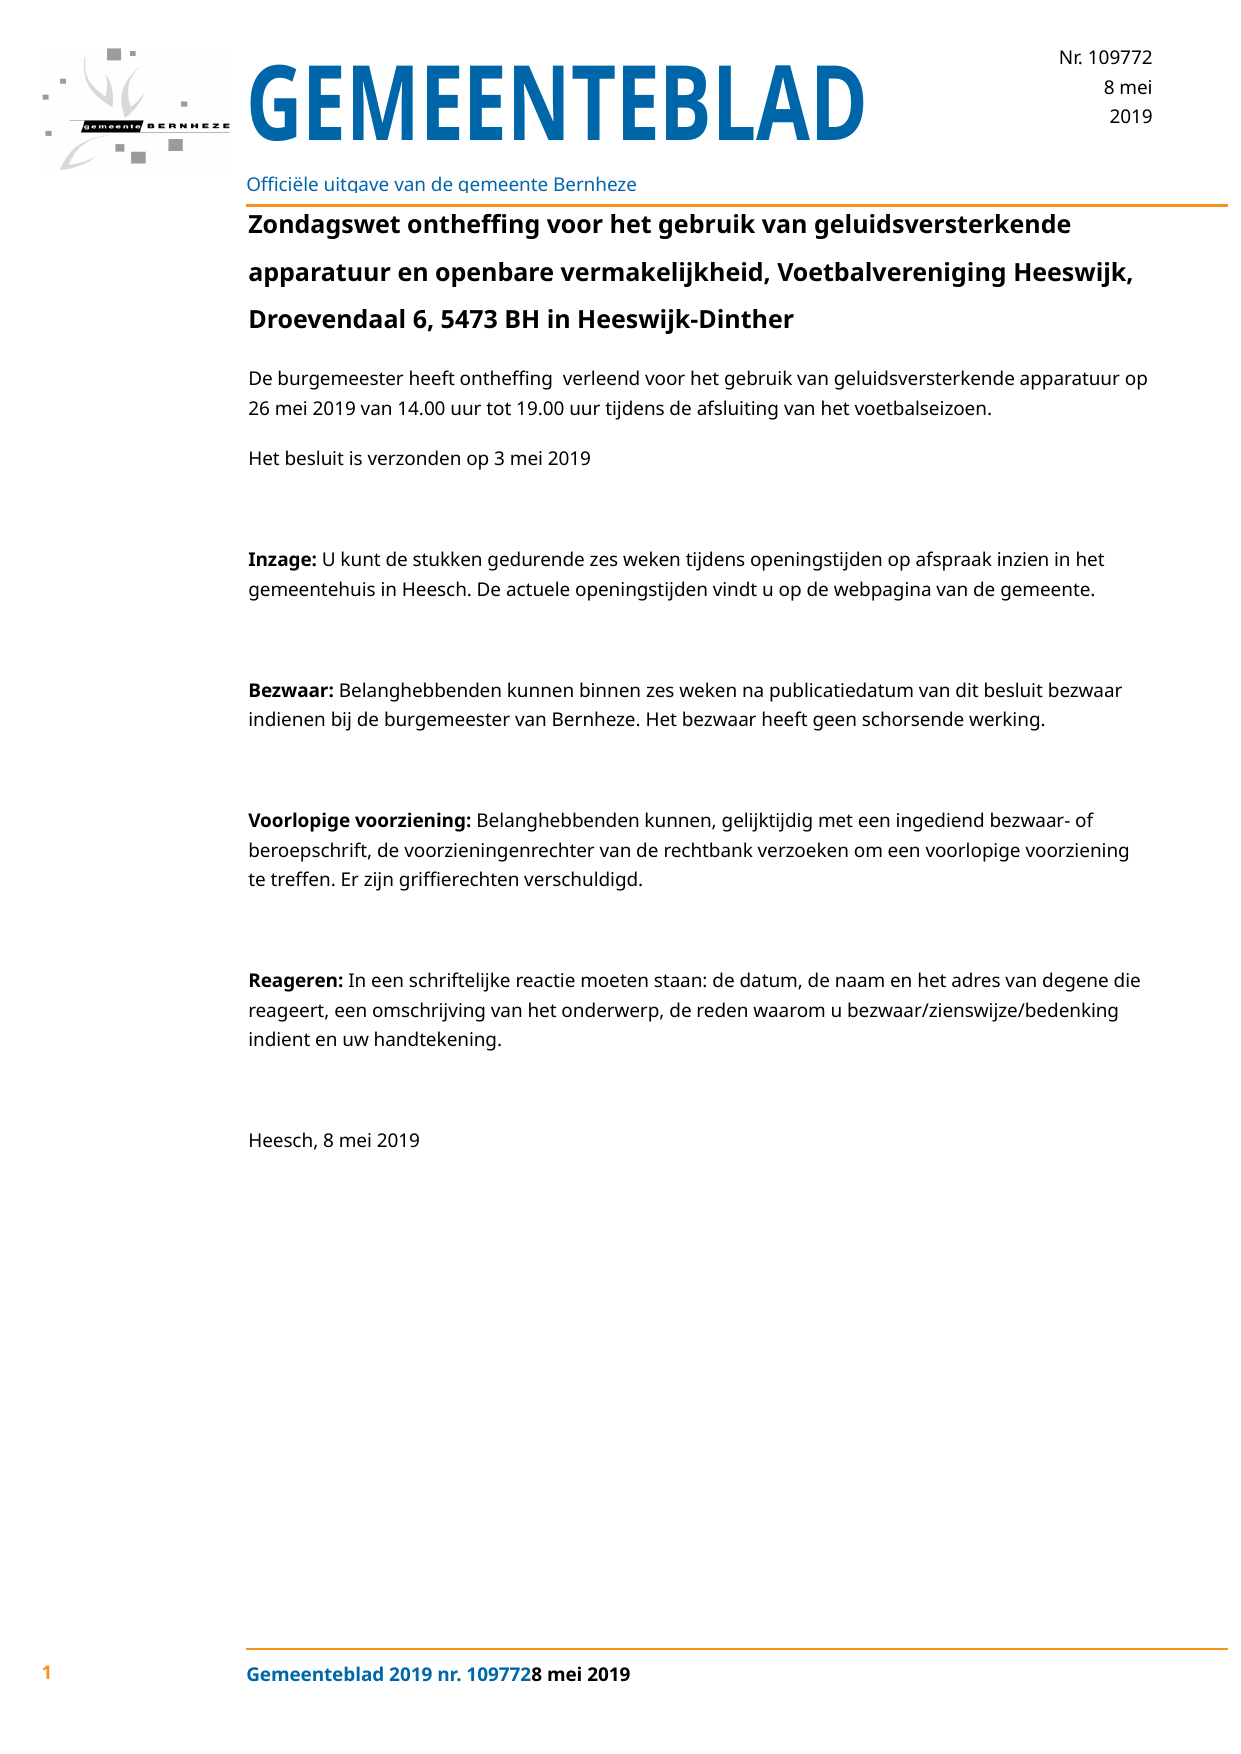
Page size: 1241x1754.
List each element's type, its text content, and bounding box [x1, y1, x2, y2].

text Heesch, 8 mei 2019 [248, 1127, 1152, 1153]
text Voorlopige voorziening: Belanghebbenden kunnen, gelijktijdig met een ingediend bezwaar- of beroepschrift, de voorzieningenrechter van de rechtbank verzoeken om een voorlopige voorziening te treffen. Er zijn griffierechten verschuldigd. [248, 807, 1152, 892]
picture [41, 47, 231, 172]
text Het besluit is verzonden op 3 mei 2019 [248, 446, 1152, 471]
text De burgemeester heeft ontheffing verleend voor het gebruik van geluidsversterkende apparatuur op 26 mei 2019 van 14.00 uur tot 19.00 uur tijdens de afsluiting van het voetbalseizoen. [248, 366, 1152, 421]
text Bezwaar: Belanghebbenden kunnen binnen zes weken na publicatiedatum van dit besluit bezwaar indienen bij de burgemeester van Bernheze. Het bezwaar heeft geen schorsende werking. [248, 677, 1152, 732]
text Reageren: In een schriftelijke reactie moeten staan: de datum, de naam en het adres van degene die reageert, een omschrijving van het onderwerp, de reden waarom u bezwaar/zienswijze/bedenking indient en uw handtekening. [248, 967, 1152, 1052]
text Inzage: U kunt de stukken gedurende zes weken tijdens openingstijden op afspraak inzien in het gemeentehuis in Heesch. De actuele openingstijden vindt u op de webpagina van de gemeente. [248, 546, 1152, 602]
text Zondagswet ontheffing voor het gebruik van geluidsversterkende apparatuur en openbare vermakelijkheid, Voetbalvereniging Heeswijk, Droevendaal 6, 5473 BH in Heeswijk-Dinther [248, 207, 1152, 336]
